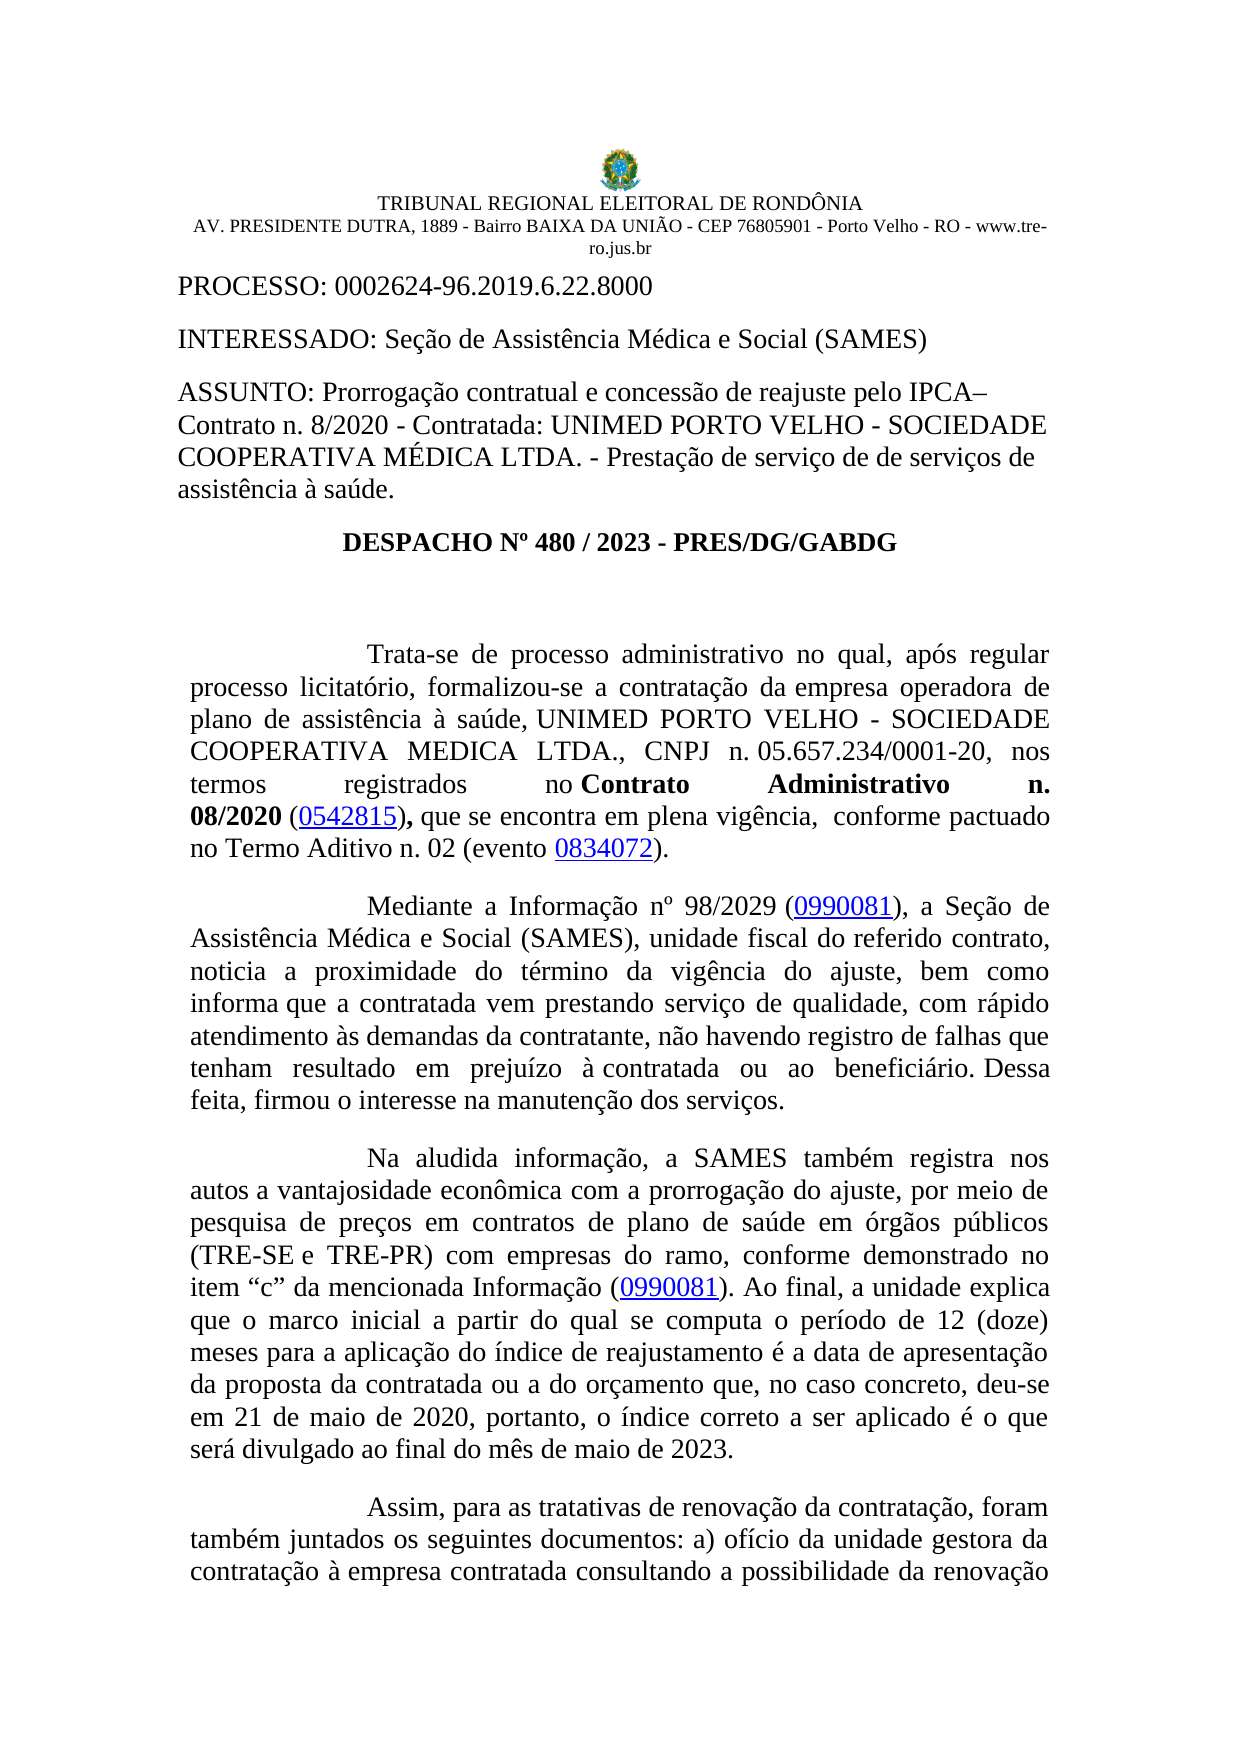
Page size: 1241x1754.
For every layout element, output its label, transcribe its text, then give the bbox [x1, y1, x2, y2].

text INTERESSADO: Seção de Assistência Médica e Social (SAMES) [177, 322, 1063, 354]
text Na aludida informação, a SAMES também registra nos autos a vantajosidade econômica com a prorrogação do ajuste, por meio de pesquisa de preços em contratos de plano de saúde em órgãos públicos (TRE-SE e TRE-PR) com empresas do ramo, conforme demonstrado no item “c” da mencionada Informação (0990081). Ao final, a unidade explica que o marco inicial a partir do qual se computa o período de 12 (doze) meses para a aplicação do índice de reajustamento é a data de apresentação da proposta da contratada ou a do orçamento que, no caso concreto, deu-se em 21 de maio de 2020, portanto, o índice correto a ser aplicado é o que será divulgado ao final do mês de maio de 2023. [190, 1141, 1051, 1465]
text Mediante a Informação nº 98/2029 (0990081), a Seção de Assistência Médica e Social (SAMES), unidade fiscal do referido contrato, noticia a proximidade do término da vigência do ajuste, bem como informa que a contratada vem prestando serviço de qualidade, com rápido atendimento às demandas da contratante, não havendo registro de falhas que tenham resultado em prejuízo à contratada ou ao beneficiário. Dessa feita, firmou o interesse na manutenção dos serviços. [190, 889, 1051, 1116]
text PROCESSO: 0002624-96.2019.6.22.8000 [177, 269, 1063, 301]
text Assim, para as tratativas de renovação da contratação, foram também juntados os seguintes documentos: a) ofício da unidade gestora da contratação à empresa contratada consultando a possibilidade da renovação [190, 1490, 1051, 1587]
text Despacho Nº 480 / 2023 - PRES/DG/GABDG [177, 526, 1063, 557]
text ASSUNTO: Prorrogação contratual e concessão de reajuste pelo IPCA– Contrato n. 8/2020 - Contratada: UNIMED PORTO VELHO - SOCIEDADE COOPERATIVA MÉDICA LTDA. - Prestação de serviço de de serviços de assistência à saúde. [177, 375, 1063, 505]
text TRIBUNAL REGIONAL ELEITORAL DE RONDÔNIA [177, 191, 1063, 215]
text AV. PRESIDENTE DUTRA, 1889 - Bairro BAIXA DA UNIÃO - CEP 76805901 - Porto Velho - RO - www.tre-ro.jus.br [177, 215, 1063, 258]
text Trata-se de processo administrativo no qual, após regular processo licitatório, formalizou-se a contratação da empresa operadora de plano de assistência à saúde, UNIMED PORTO VELHO - SOCIEDADE COOPERATIVA MEDICA LTDA., CNPJ n. 05.657.234/0001-20, nos termos registrados no Contrato Administrativo n. 08/2020 (0542815), que se encontra em plena vigência, conforme pactuado no Termo Aditivo n. 02 (evento 0834072). [190, 637, 1051, 864]
